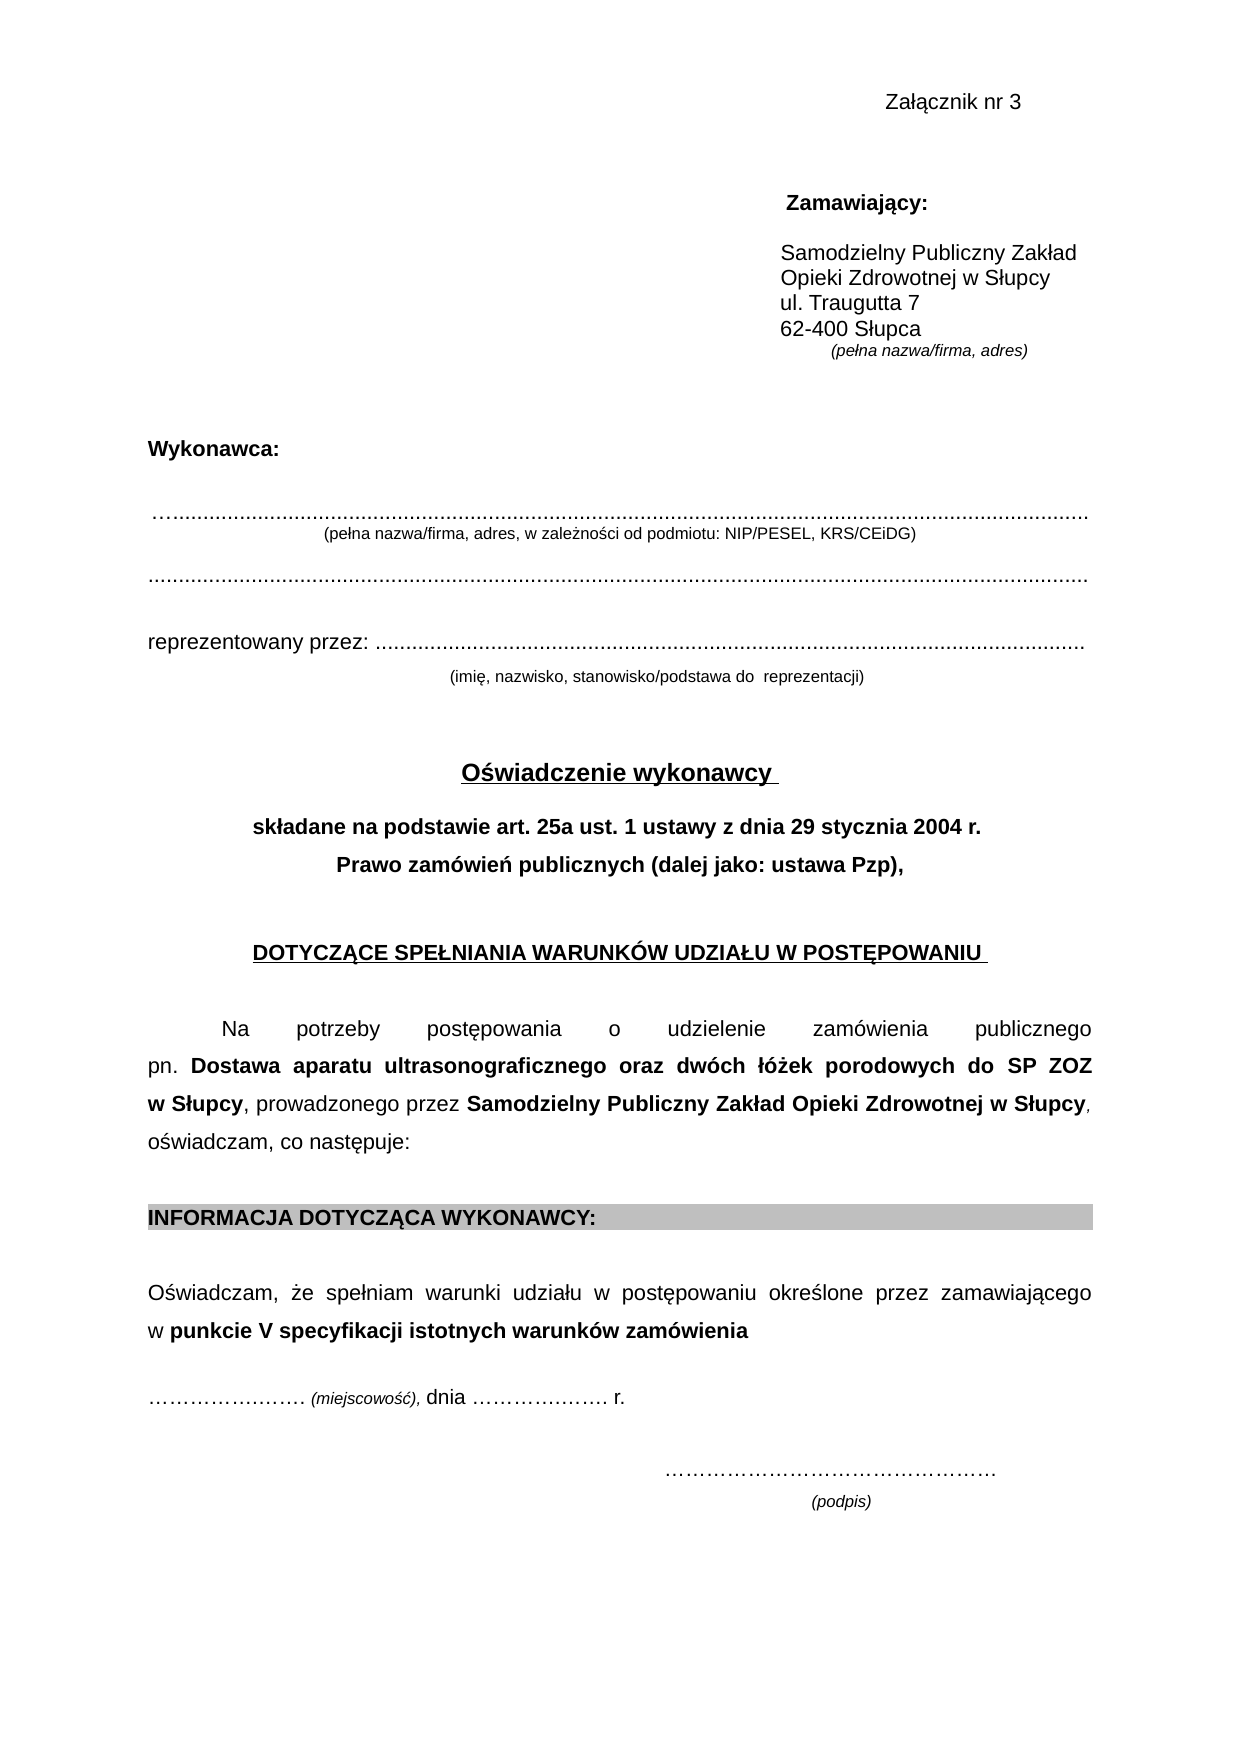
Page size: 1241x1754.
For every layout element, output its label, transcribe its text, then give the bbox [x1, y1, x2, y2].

text Oświadczam, że spełniam warunki udziału w postępowaniu określone przez zamawiającego w punkcie V specyfikacji istotnych warunków zamówienia [148, 1280, 1093, 1343]
text INFORMACJA DOTYCZĄCA WYKONAWCY: [148, 1204, 1093, 1230]
text reprezentowany przez: ..................................................................................................................... [148, 629, 1093, 654]
text Samodzielny Publiczny Zakład Opieki Zdrowotnej w Słupcy [780, 240, 1093, 290]
text ………………………………………… [148, 1456, 1093, 1480]
text (imię, nazwisko, stanowisko/podstawa do reprezentacji) [148, 666, 1093, 686]
text DOTYCZĄCE SPEŁNIANIA WARUNKÓW UDZIAŁU W POSTĘPOWANIU [148, 940, 1093, 1003]
text Załącznik nr 3 [694, 89, 1093, 114]
text Zamawiający: [694, 189, 1093, 215]
text Prawo zamówień publicznych (dalej jako: ustawa Pzp), [148, 852, 1093, 877]
text (podpis) [738, 1492, 1093, 1511]
text składane na podstawie art. 25a ust. 1 ustawy z dnia 29 stycznia 2004 r. [148, 814, 1093, 839]
text ........................................................................................................................................................... [148, 562, 1093, 587]
text (pełna nazwa/firma, adres) [768, 341, 1093, 360]
text 62-400 Słupca [768, 316, 1093, 341]
text Na potrzeby postępowania o udzielenie zamówienia publicznego pn. Dostawa aparatu ultrasonograficznego oraz dwóch łóżek porodowych do SP ZOZ w Słupcy, prowadzonego przez Samodzielny Publiczny Zakład Opieki Zdrowotnej w Słupcy, oświadczam, co następuje: [148, 1015, 1093, 1154]
text ….......................................................................................................................................................(pełna nazwa/firma, adres, w zależności od podmiotu: NIP/PESEL, KRS/CEiDG) [148, 498, 1093, 543]
text ul. Traugutta 7 [768, 290, 1093, 316]
text Oświadczenie wykonawcy [148, 758, 1093, 787]
text Wykonawca: [148, 436, 1093, 461]
text …………….……. (miejscowość), dnia ………….……. r. [148, 1384, 1093, 1408]
